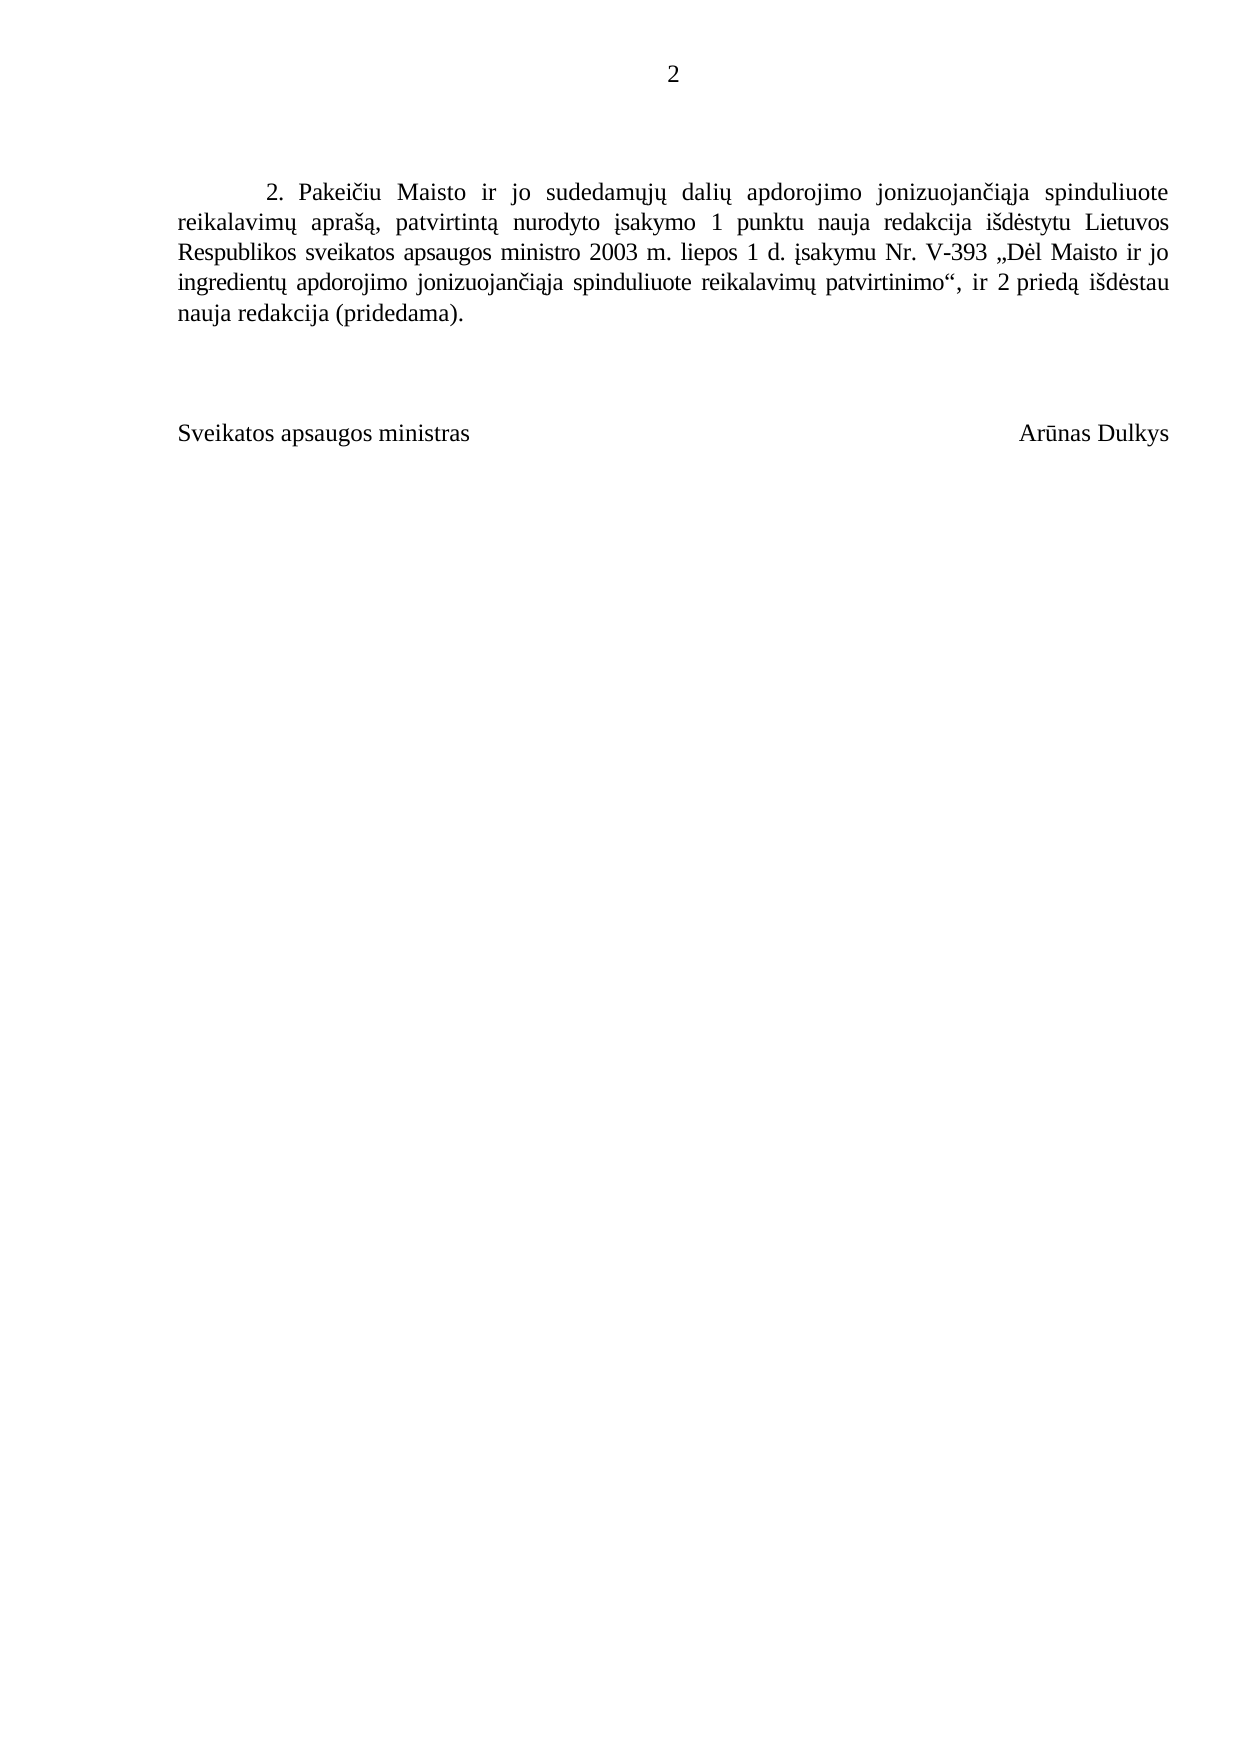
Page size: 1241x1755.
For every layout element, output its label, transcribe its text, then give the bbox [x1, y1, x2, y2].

text 2. Pakeičiu Maisto ir jo sudedamųjų dalių apdorojimo jonizuojančiąja spinduliuote reikalavimų aprašą, patvirtintą nurodyto įsakymo 1 punktu nauja redakcija išdėstytu Lietuvos Respublikos sveikatos apsaugos ministro 2003 m. liepos 1 d. įsakymu Nr. V-393 „Dėl Maisto ir jo ingredientų apdorojimo jonizuojančiąja spinduliuote reikalavimų patvirtinimo“, ir 2 priedą išdėstau nauja redakcija (pridedama). [177, 177, 1169, 326]
text Sveikatos apsaugos ministras Arūnas Dulkys [177, 418, 1169, 447]
